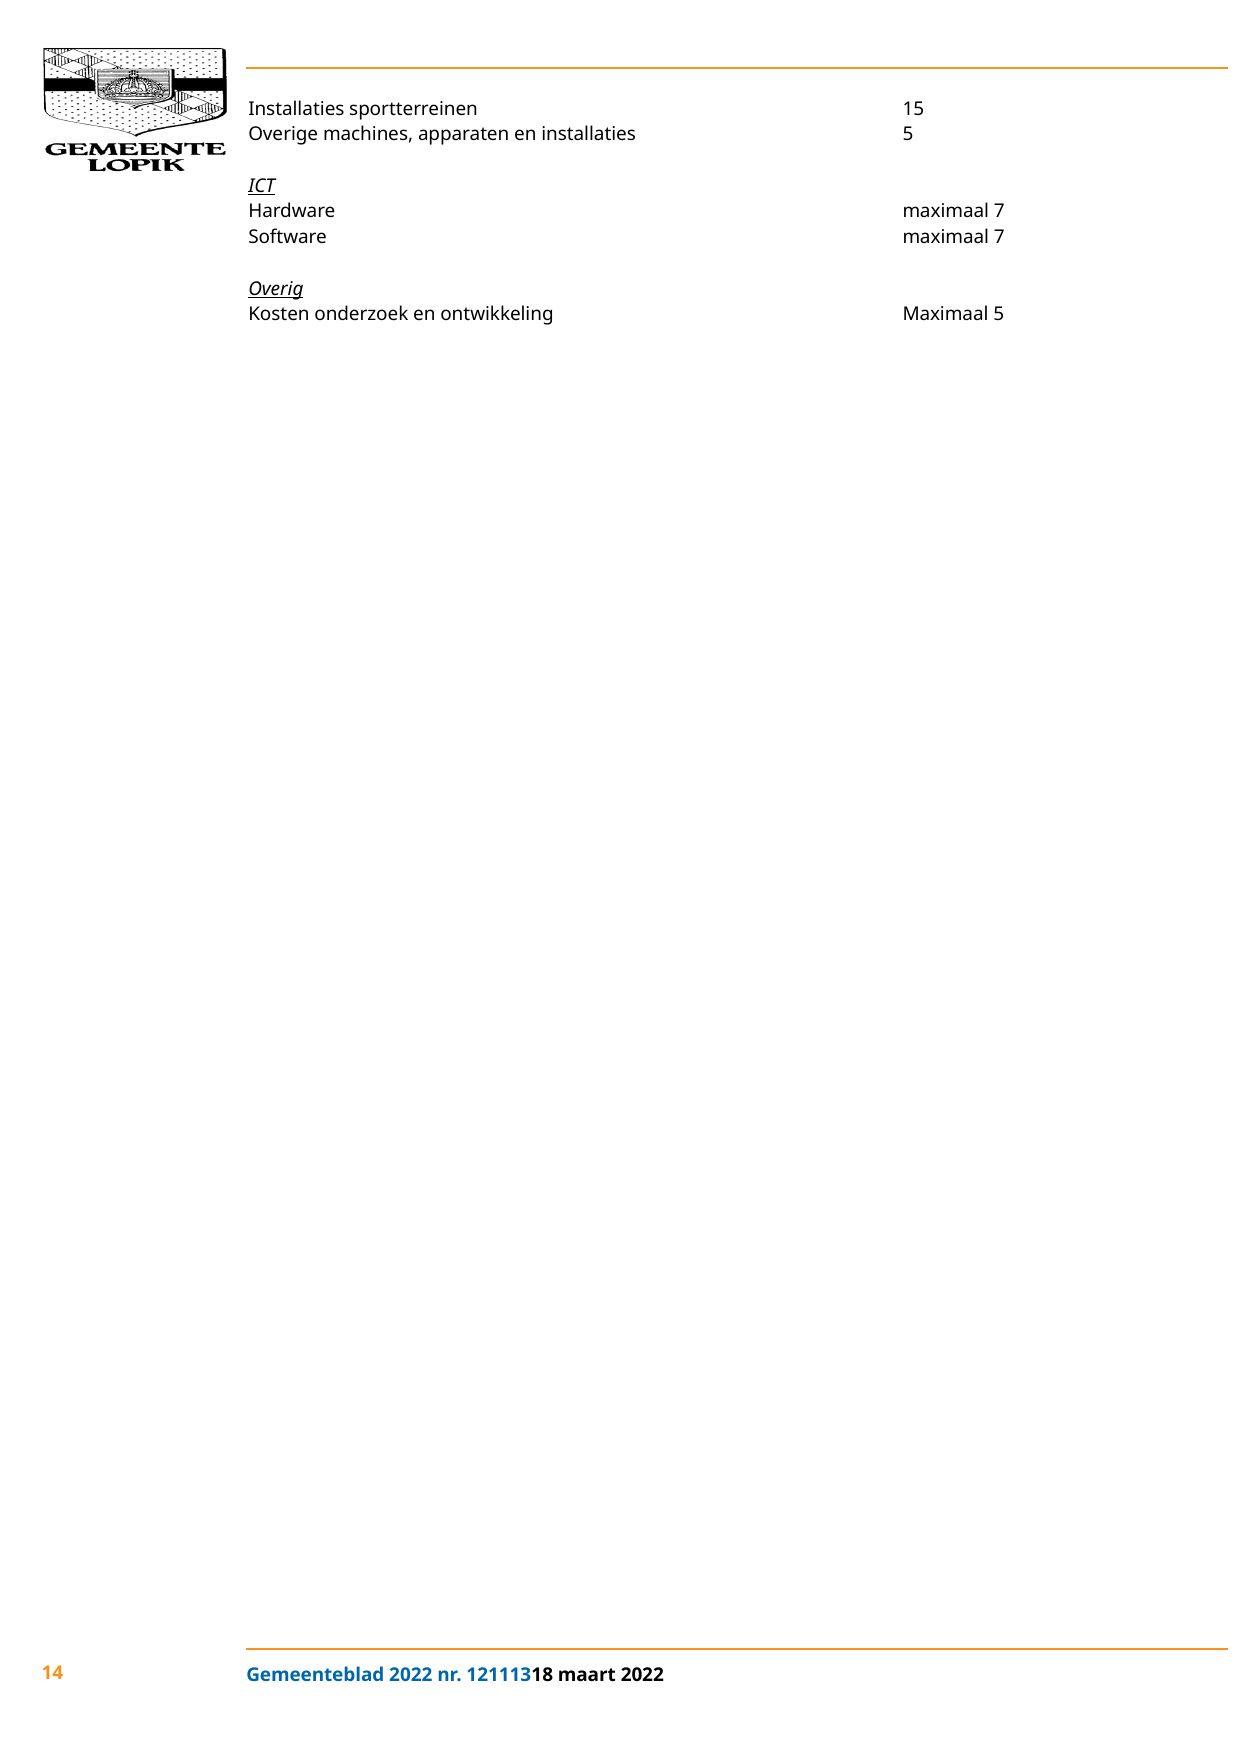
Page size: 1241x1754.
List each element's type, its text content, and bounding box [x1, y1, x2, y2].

table_cell [902, 275, 1152, 301]
table_cell [902, 146, 1152, 172]
table_cell maximaal 7 [902, 198, 1152, 223]
table_cell Overig [248, 275, 902, 301]
table_cell [902, 172, 1152, 198]
table_cell Overige machines, apparaten en installaties [248, 121, 902, 146]
table_cell Kosten onderzoek en ontwikkeling [248, 301, 902, 326]
table_cell Maximaal 5 [902, 301, 1152, 326]
table_cell maximaal 7 [902, 224, 1152, 249]
picture [41, 47, 231, 172]
table_cell [902, 249, 1152, 275]
table_cell [248, 146, 902, 172]
table_cell Installaties sportterreinen [248, 95, 902, 121]
table_cell 5 [902, 121, 1152, 146]
table_cell 15 [902, 95, 1152, 121]
table_cell Hardware [248, 198, 902, 223]
table_cell [248, 249, 902, 275]
table_cell Software [248, 224, 902, 249]
table_cell ICT [248, 172, 902, 198]
